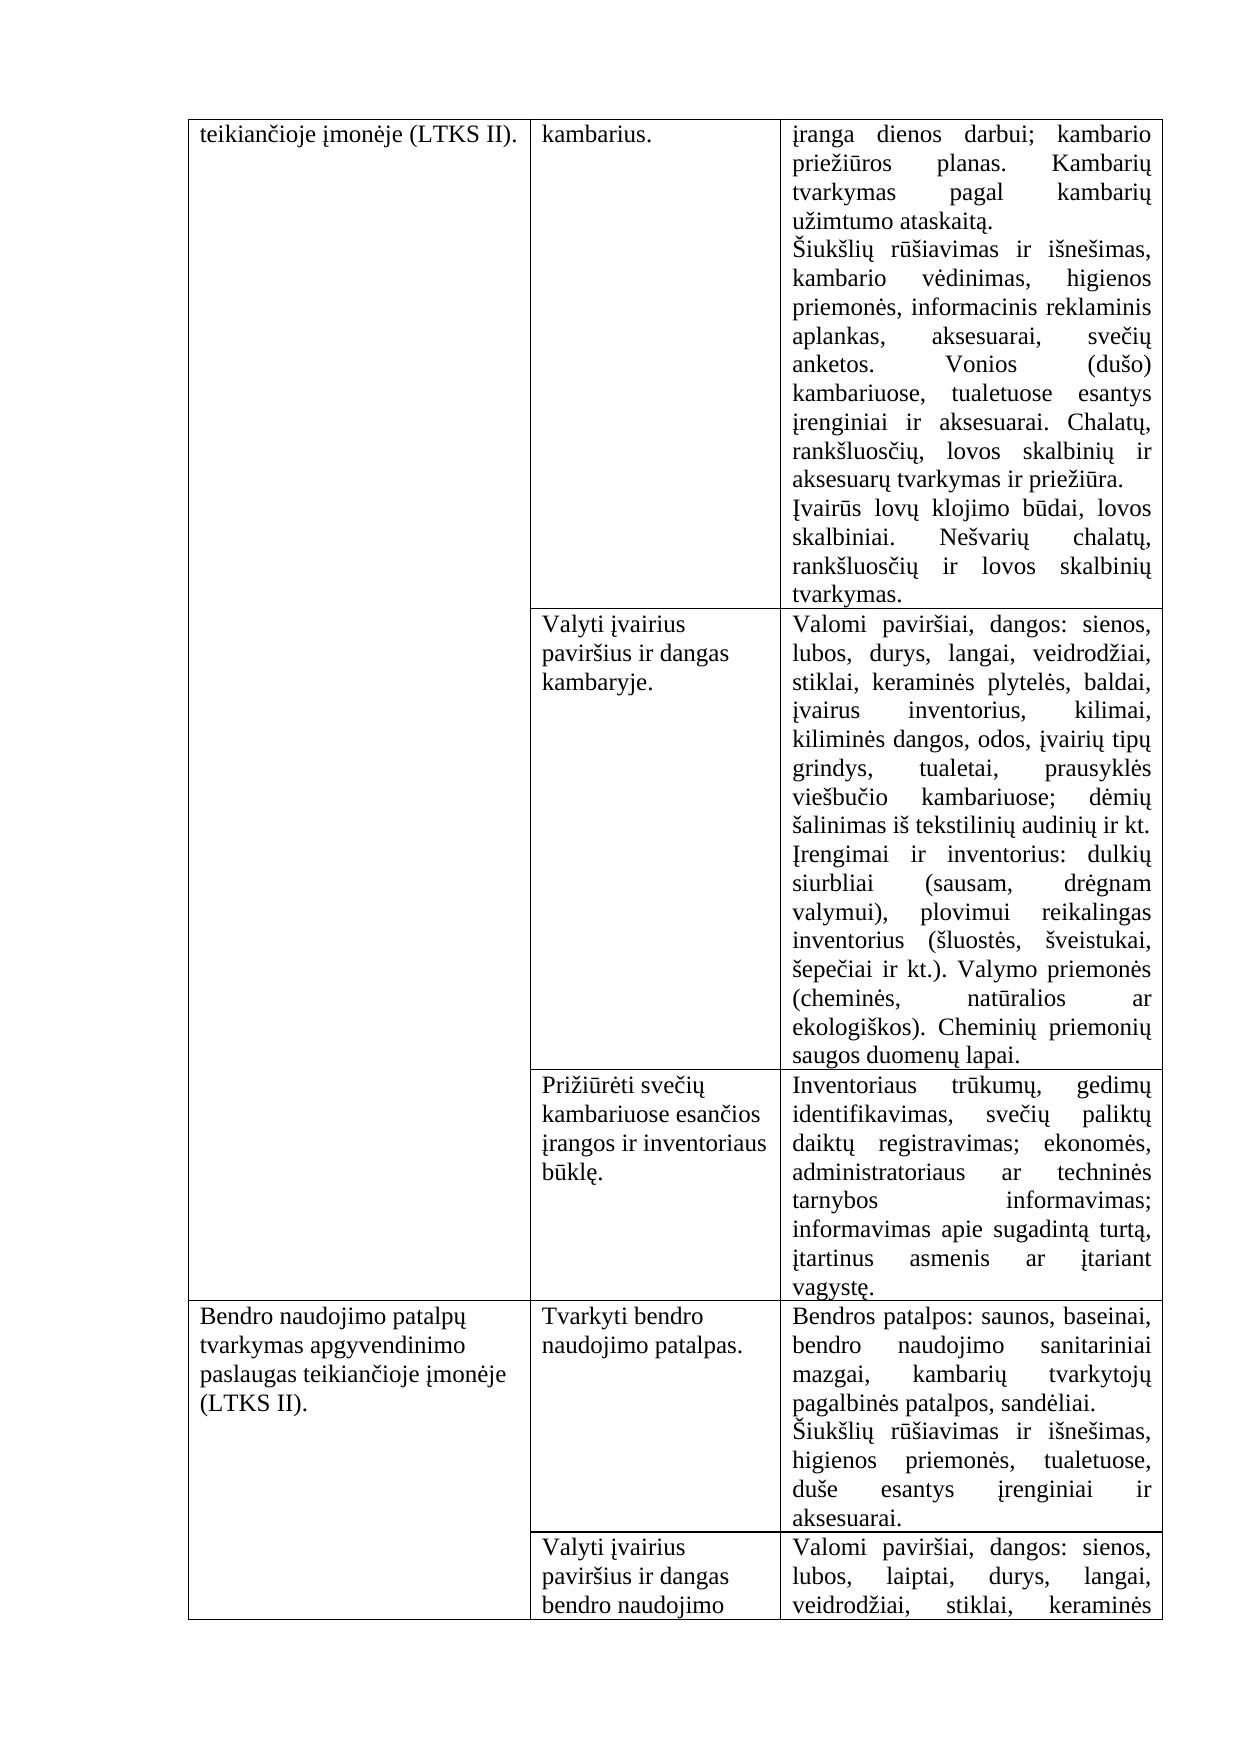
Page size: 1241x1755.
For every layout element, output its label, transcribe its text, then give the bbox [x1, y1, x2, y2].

table_cell kambarius. [531, 120, 780, 608]
table_cell Tvarkyti bendro naudojimo patalpas. [531, 1301, 780, 1531]
table_cell Valyti įvairius paviršius ir dangas bendro naudojimo [531, 1533, 780, 1619]
table_cell Valomi paviršiai, dangos: sienos, lubos, durys, langai, veidrodžiai, stiklai, keraminės plytelės, baldai, įvairus inventorius, kilimai, kiliminės dangos, odos, įvairių tipų grindys, tualetai, prausyklės viešbučio kambariuose; dėmių šalinimas iš tekstilinių audinių ir kt. Įrengimai ir inventorius: dulkių siurbliai (sausam, drėgnam valymui), plovimui reikalingas inventorius (šluostės, šveistukai, šepečiai ir kt.). Valymo priemonės (cheminės, natūralios ar ekologiškos). Cheminių priemonių saugos duomenų lapai. [781, 609, 1162, 1069]
table_cell teikiančioje įmonėje (LTKS II). [189, 120, 530, 1300]
table_cell Bendros patalpos: saunos, baseinai, bendro naudojimo sanitariniai mazgai, kambarių tvarkytojų pagalbinės patalpos, sandėliai. Šiukšlių rūšiavimas ir išnešimas, higienos priemonės, tualetuose, duše esantys įrenginiai ir aksesuarai. [781, 1301, 1162, 1531]
table_cell Inventoriaus trūkumų, gedimų identifikavimas, svečių paliktų daiktų registravimas; ekonomės, administratoriaus ar techninės tarnybos informavimas; informavimas apie sugadintą turtą, įtartinus asmenis ar įtariant vagystę. [781, 1070, 1162, 1300]
table_cell Valomi paviršiai, dangos: sienos, lubos, laiptai, durys, langai, veidrodžiai, stiklai, keraminės [781, 1533, 1162, 1619]
table_cell Valyti įvairius paviršius ir dangas kambaryje. [531, 609, 780, 1069]
table_cell Bendro naudojimo patalpų tvarkymas apgyvendinimo paslaugas teikiančioje įmonėje (LTKS II). [189, 1301, 530, 1619]
table_cell įranga dienos darbui; kambario priežiūros planas. Kambarių tvarkymas pagal kambarių užimtumo ataskaitą. Šiukšlių rūšiavimas ir išnešimas, kambario vėdinimas, higienos priemonės, informacinis reklaminis aplankas, aksesuarai, svečių anketos. Vonios (dušo) kambariuose, tualetuose esantys įrenginiai ir aksesuarai. Chalatų, rankšluosčių, lovos skalbinių ir aksesuarų tvarkymas ir priežiūra. Įvairūs lovų klojimo būdai, lovos skalbiniai. Nešvarių chalatų, rankšluosčių ir lovos skalbinių tvarkymas. [781, 120, 1162, 608]
table_cell Prižiūrėti svečių kambariuose esančios įrangos ir inventoriaus būklę. [531, 1070, 780, 1300]
